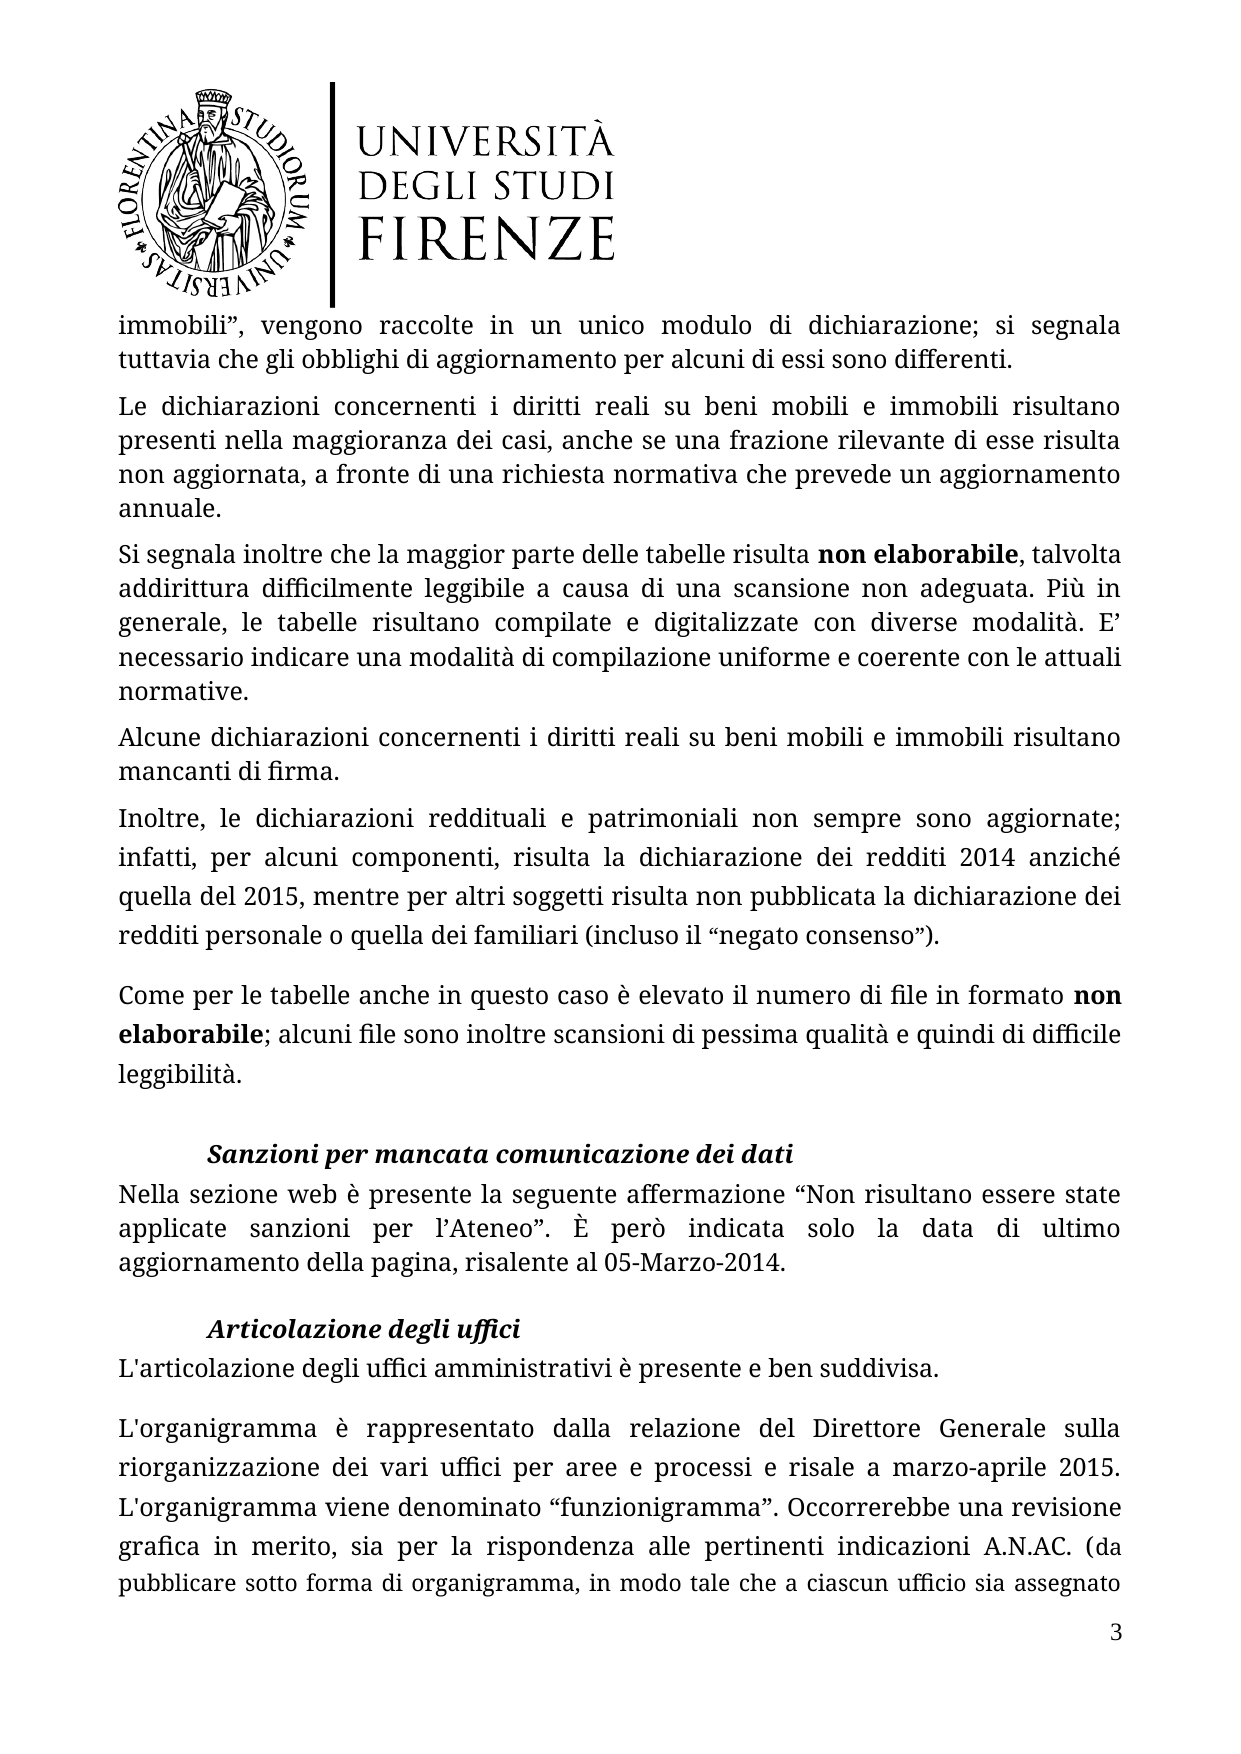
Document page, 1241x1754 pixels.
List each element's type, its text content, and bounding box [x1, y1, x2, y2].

text L'organigramma è rappresentato dalla relazione del Direttore Generale sulla riorganizzazione dei vari uffici per aree e processi e risale a marzo-aprile 2015. L'organigramma viene denominato “funzionigramma”. Occorrerebbe una revisione grafica in merito, sia per la rispondenza alle pertinenti indicazioni A.N.AC. (da pubblicare sotto forma di organigramma, in modo tale che a ciascun ufficio sia assegnato [118, 1411, 1122, 1598]
list immobili”, vengono raccolte in un unico modulo di dichiarazione; si segnala tuttavia che gli obblighi di aggiornamento per alcuni di essi sono differenti. [118, 308, 1122, 376]
list Alcune dichiarazioni concernenti i diritti reali su beni mobili e immobili risultano mancanti di firma. [118, 720, 1122, 788]
text L'articolazione degli uffici amministrativi è presente e ben suddivisa. [118, 1351, 1122, 1385]
text Come per le tabelle anche in questo caso è elevato il numero di file in formato non elaborabile; alcuni file sono inoltre scansioni di pessima qualità e quindi di difficile leggibilità. [118, 978, 1122, 1090]
list Nella sezione web è presente la seguente affermazione “Non risultano essere state applicate sanzioni per l’Ateneo”. È però indicata solo la data di ultimo aggiornamento della pagina, risalente al 05-Marzo-2014. [118, 1176, 1122, 1278]
text Inoltre, le dichiarazioni reddituali e patrimoniali non sempre sono aggiornate; infatti, per alcuni componenti, risulta la dichiarazione dei redditi 2014 anziché quella del 2015, mentre per altri soggetti risulta non pubblicata la dichiarazione dei redditi personale o quella dei familiari (incluso il “negato consenso”). [118, 800, 1122, 952]
text Articolazione degli uffici [207, 1312, 1122, 1346]
list Si segnala inoltre che la maggior parte delle tabelle risulta non elaborabile, talvolta addirittura difficilmente leggibile a causa di una scansione non adeguata. Più in generale, le tabelle risultano compilate e digitalizzate con diverse modalità. E’ necessario indicare una modalità di compilazione uniforme e coerente con le attuali normative. [118, 537, 1122, 707]
list Le dichiarazioni concernenti i diritti reali su beni mobili e immobili risultano presenti nella maggioranza dei casi, anche se una frazione rilevante di esse risulta non aggiornata, a fronte di una richiesta normativa che prevede un aggiornamento annuale. [118, 388, 1122, 524]
picture [118, 82, 615, 308]
text Sanzioni per mancata comunicazione dei dati [207, 1137, 1122, 1171]
